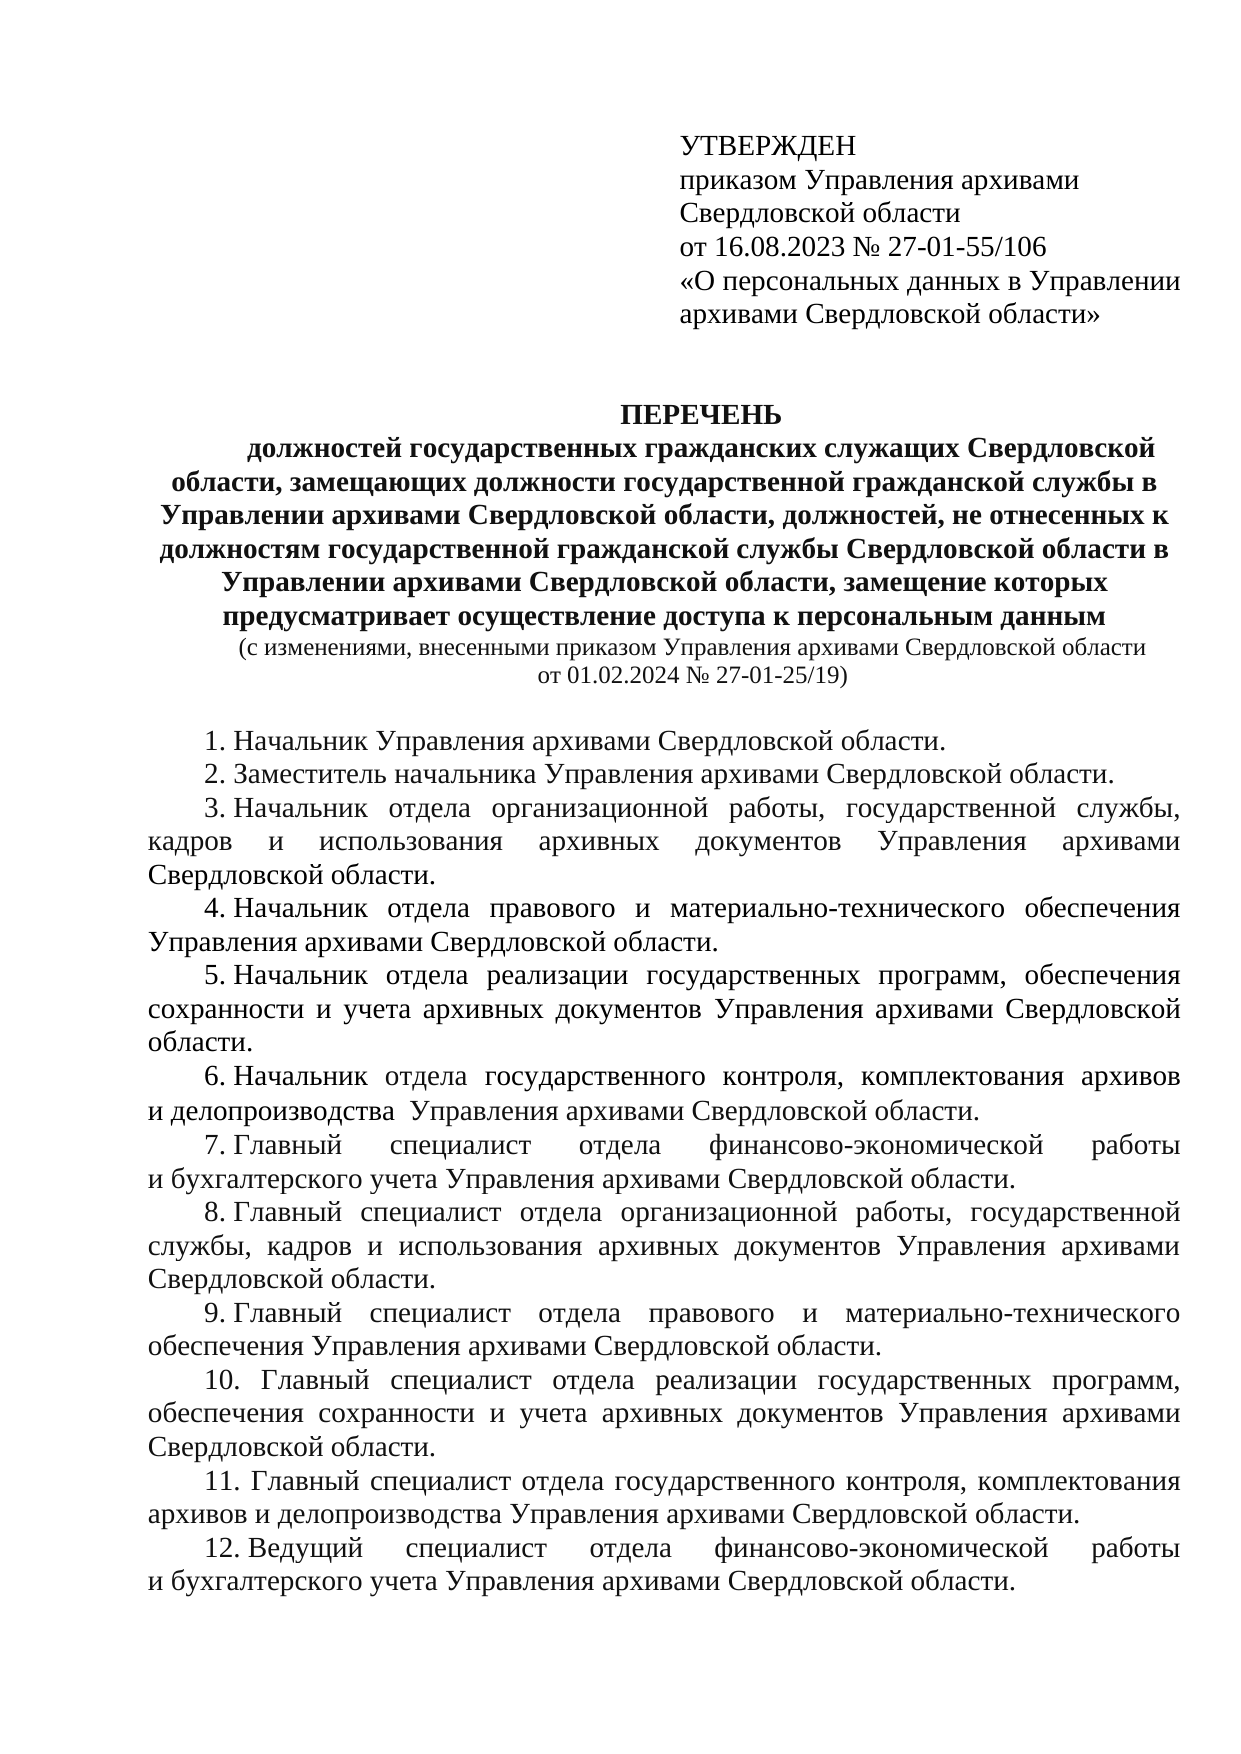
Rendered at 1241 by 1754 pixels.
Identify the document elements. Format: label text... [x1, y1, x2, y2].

text ПЕРЕЧЕНЬ [148, 397, 1181, 430]
text от 16.08.2023 № 27-01-55/106 [679, 229, 1181, 263]
text 8. Главный специалист отдела организационной работы, государственной службы, кадров и использования архивных документов Управления архивами Свердловской области. [148, 1194, 1181, 1295]
text 10. Главный специалист отдела реализации государственных программ, обеспечения сохранности и учета архивных документов Управления архивами Свердловской области. [148, 1362, 1181, 1463]
text от 01.02.2024 № 27-01-25/19) [148, 660, 1181, 689]
text Свердловской области [679, 196, 1181, 229]
text приказом Управления архивами [679, 162, 1181, 196]
text (с изменениями, внесенными приказом Управления архивами Свердловской области [148, 632, 1181, 660]
text 6. Начальник отдела государственного контроля, комплектования архивов и делопроизводства Управления архивами Свердловской области. [148, 1058, 1181, 1127]
text 11. Главный специалист отдела государственного контроля, комплектования архивов и делопроизводства Управления архивами Свердловской области. [148, 1463, 1181, 1530]
text 7. Главный специалист отдела финансово-экономической работы и бухгалтерского учета Управления архивами Свердловской области. [148, 1127, 1181, 1194]
text «О персональных данных в Управлении архивами Свердловской области» [679, 263, 1181, 330]
text 4. Начальник отдела правового и материально-технического обеспечения Управления архивами Свердловской области. [148, 890, 1181, 957]
text 2. Заместитель начальника Управления архивами Свердловской области. [148, 756, 1181, 790]
text 9. Главный специалист отдела правового и материально-технического обеспечения Управления архивами Свердловской области. [148, 1295, 1181, 1362]
text 12. Ведущий специалист отдела финансово-экономической работы и бухгалтерского учета Управления архивами Свердловской области. [148, 1530, 1181, 1597]
text 5. Начальник отдела реализации государственных программ, обеспечения сохранности и учета архивных документов Управления архивами Свердловской области. [148, 957, 1181, 1058]
text 1. Начальник Управления архивами Свердловской области. [148, 723, 1181, 756]
text УТВЕРЖДЕН [679, 128, 1181, 162]
text должностей государственных гражданских служащих Свердловской области, замещающих должности государственной гражданской службы в Управлении архивами Свердловской области, должностей, не отнесенных к должностям государственной гражданской службы Свердловской области в Управлении архивами Свердловской области, замещение которых предусматривает осуществление доступа к персональным данным [148, 430, 1181, 632]
text 3. Начальник отдела организационной работы, государственной службы, кадров и использования архивных документов Управления архивами Свердловской области. [148, 790, 1181, 890]
